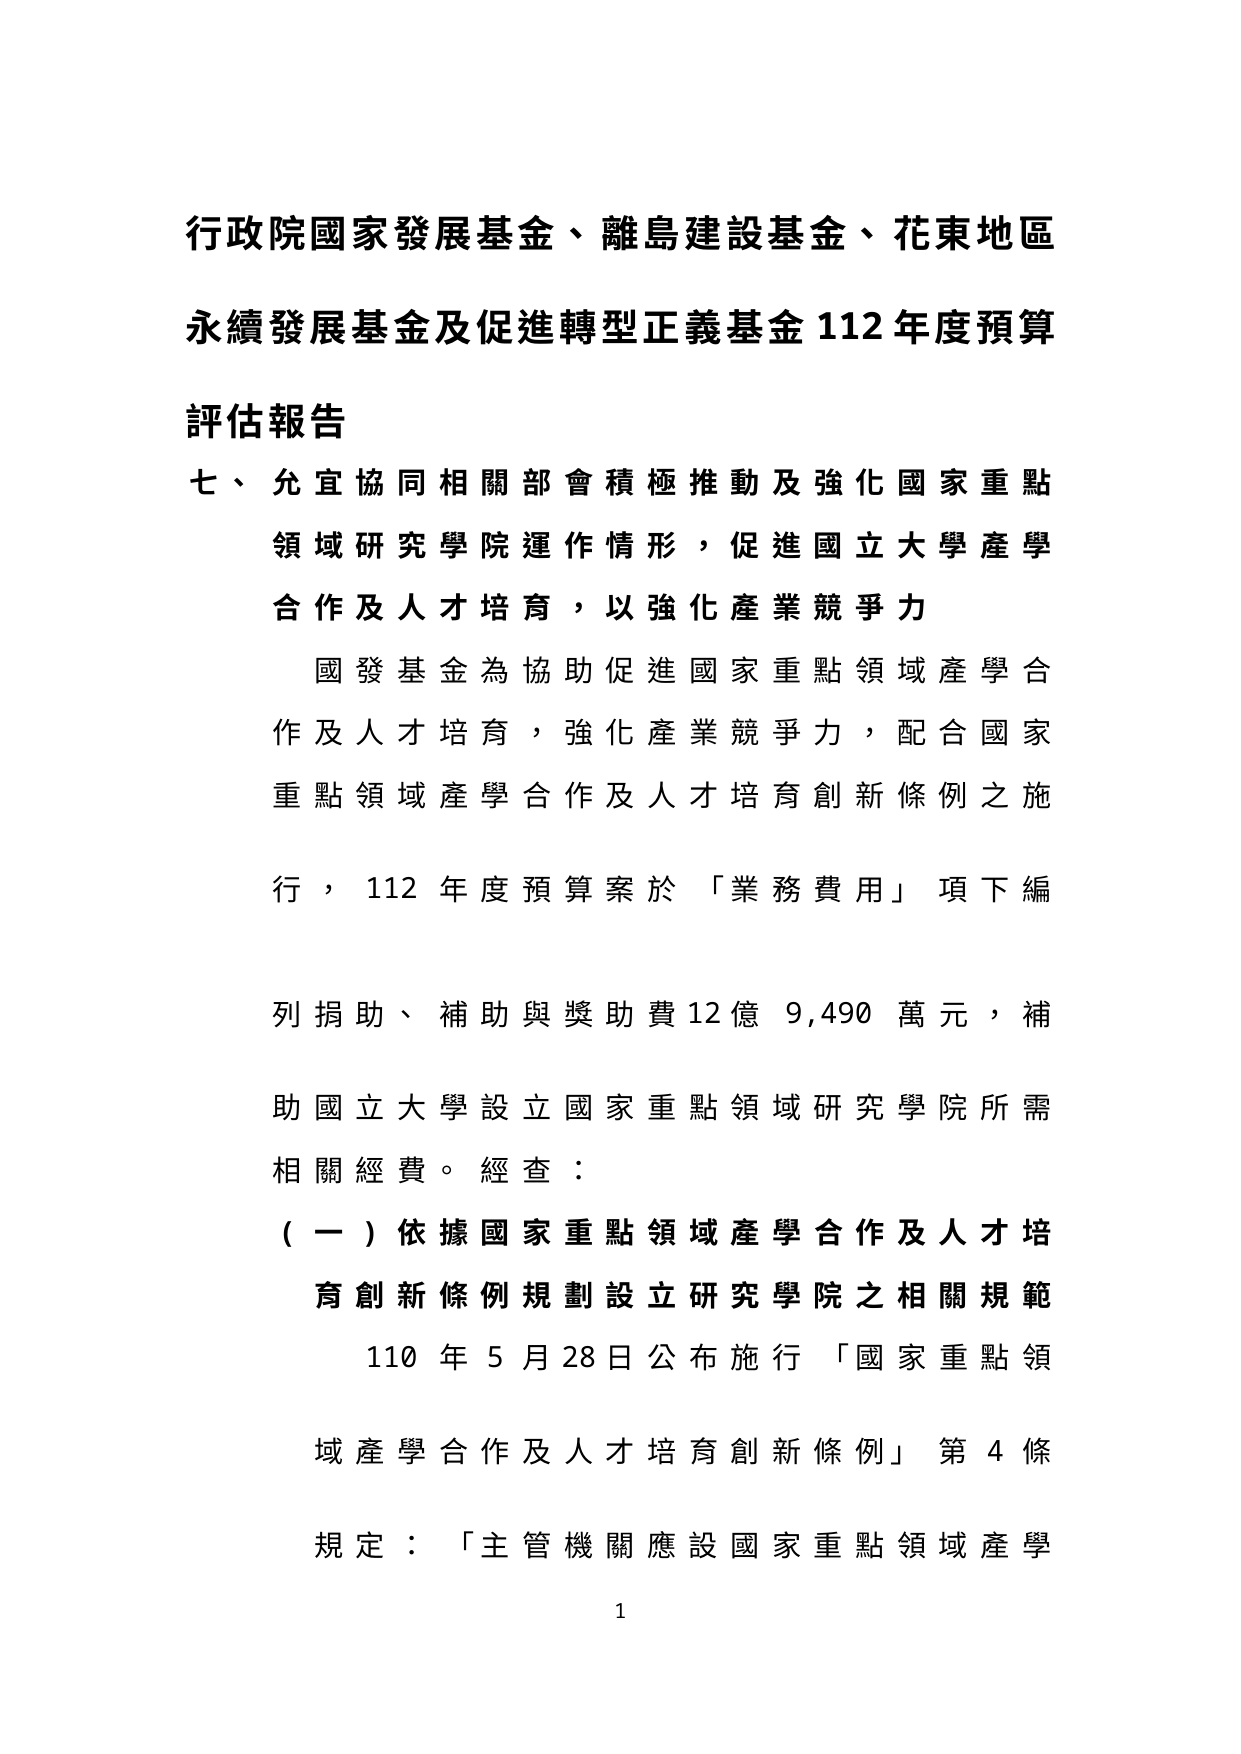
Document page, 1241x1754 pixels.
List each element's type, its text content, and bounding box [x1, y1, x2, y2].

text 110年5月28日公布施行「國家重點領域產學合作及人才培育創新條例」第4條規定：「主管機關應設國家重點領域產學合作及人才培育創新審議會（以下簡稱審議會），辦理下列事項之審議及監督：一、國家重點領域之擇定。二、國立大學申請條件及合作企業條件。…前項審議會置委員15人至21人，每屆任期4年，包括主管機關、國發會、經濟部、科技部及其他相關部會之政府代表、學者專家及產業代表，由主管機關指派之代表擔任召集人。」、第7條規定：「研究學院之資金來源如下：一、行政院國家發展基金之撥款。二、自籌收入，其項目如下：…（三）研究學院之產學合作收入。…（六）研究學院之受贈收入。…前項第二款第三目及第六目屬合作企業資金者，其每年提供之資金額度應不得低於前項第一款行政院國家發展基金撥款之額度；於年度決算未達成者，主管機關應令研究學院限期改善，並定期追蹤至改善為止，其改善情形，列為研究學院之評鑑項目及審議其續辦申請之參考。」 [271, 1314, 1058, 1564]
text (一)依據國家重點領域產學合作及人才培育創新條例規劃設立研究學院之相關規範 [242, 1189, 1058, 1314]
text 七、允宜協同相關部會積極推動及強化國家重點領域研究學院運作情形，促進國立大學產學合作及人才培育，以強化產業競爭力 [183, 439, 1058, 627]
text 行政院國家發展基金、離島建設基金、花東地區永續發展基金及促進轉型正義基金112年度預算評估報告 [183, 189, 1058, 439]
text 國發基金為協助促進國家重點領域產學合作及人才培育，強化產業競爭力，配合國家重點領域產學合作及人才培育創新條例之施行，112年度預算案於「業務費用」項下編列捐助、補助與獎助費12億9,490萬元，補助國立大學設立國家重點領域研究學院所需相關經費。經查： [242, 627, 1058, 1189]
